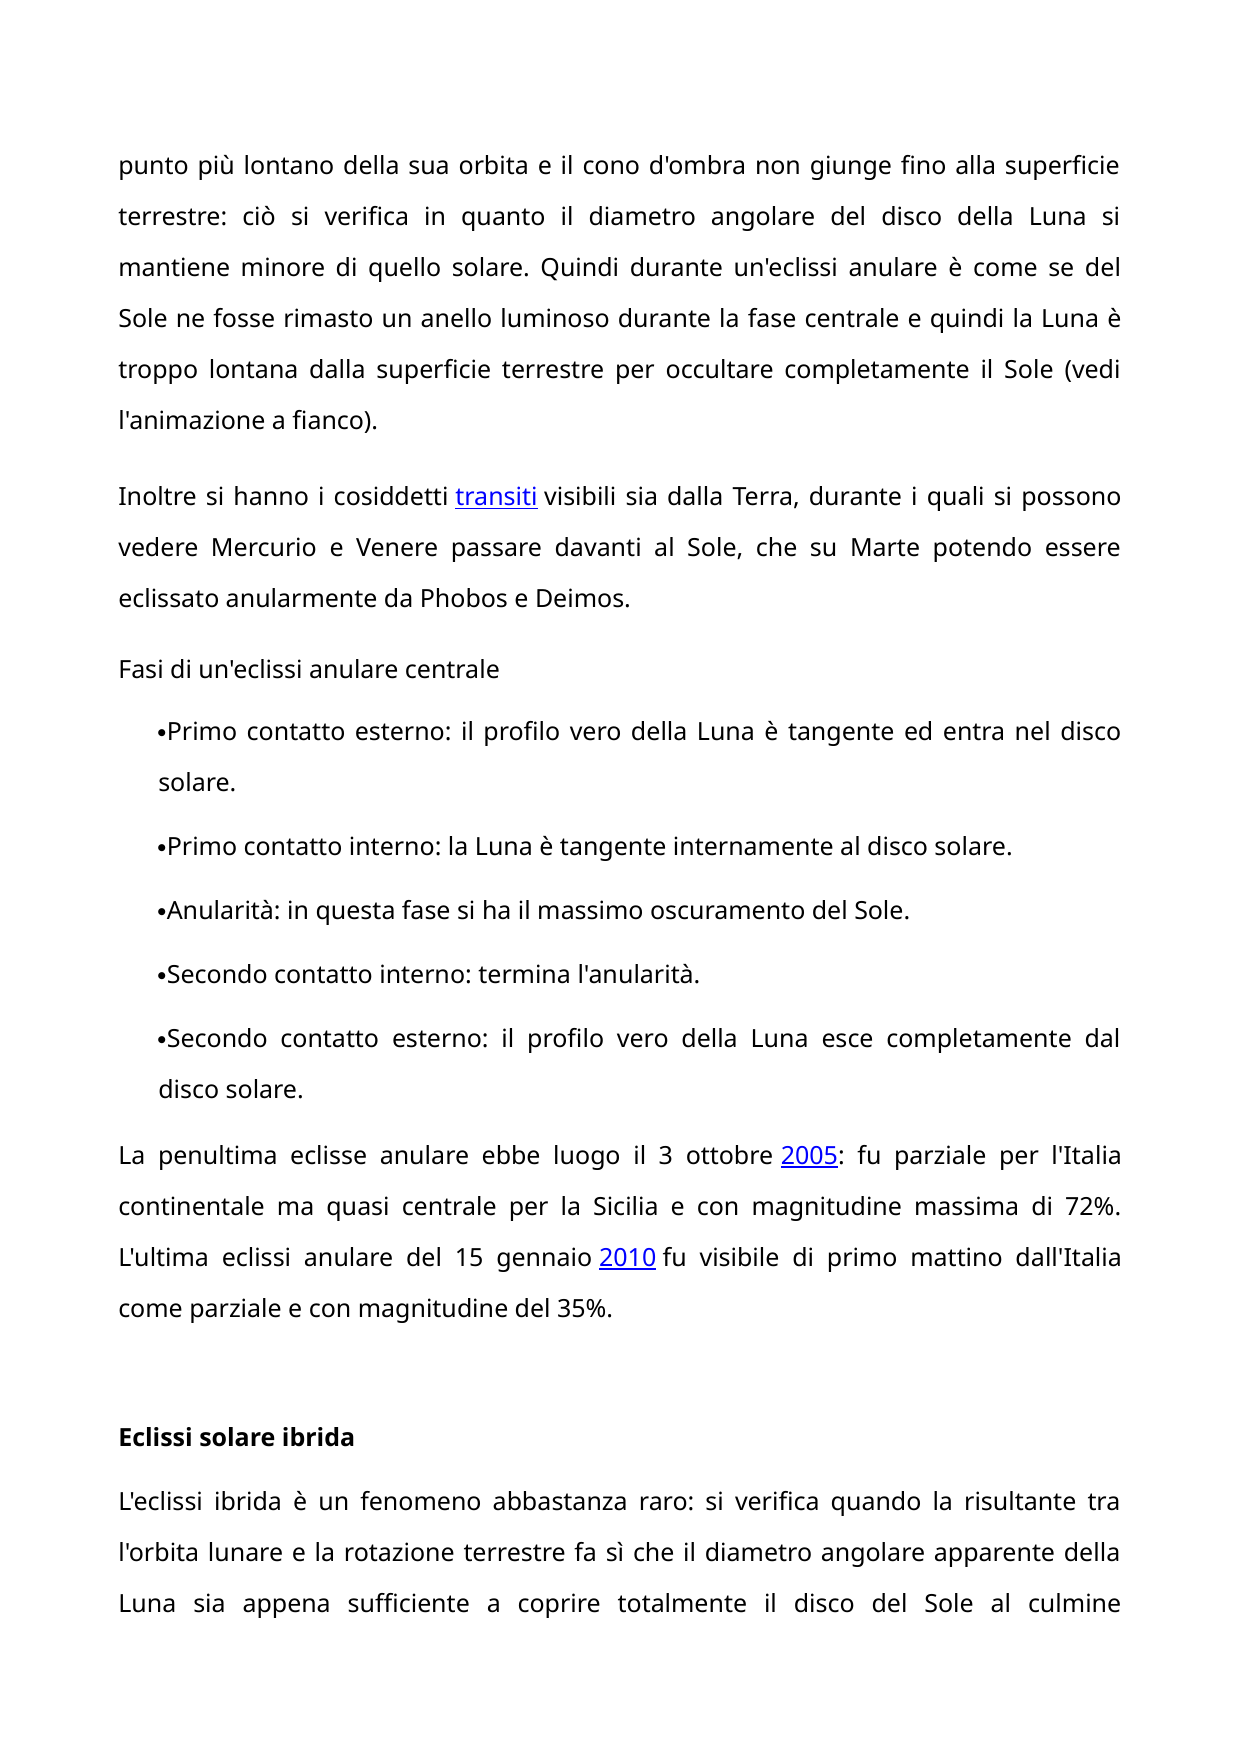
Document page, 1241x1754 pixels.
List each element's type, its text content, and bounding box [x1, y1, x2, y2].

text L'eclissi ibrida è un fenomeno abbastanza raro: si verifica quando la risultante tra l'orbita lunare e la rotazione terrestre fa sì che il diametro angolare apparente della Luna sia appena sufficiente a coprire totalmente il disco del Sole al culmine [118, 1484, 1122, 1620]
text Inoltre si hanno i cosiddetti transiti visibili sia dalla Terra, durante i quali si possono vedere Mercurio e Venere passare davanti al Sole, che su Marte potendo essere eclissato anularmente da Phobos e Deimos. [118, 479, 1122, 615]
text punto più lontano della sua orbita e il cono d'ombra non giunge fino alla superficie terrestre: ciò si verifica in quanto il diametro angolare del disco della Luna si mantiene minore di quello solare. Quindi durante un'eclissi anulare è come se del Sole ne fosse rimasto un anello luminoso durante la fase centrale e quindi la Luna è troppo lontana dalla superficie terrestre per occultare completamente il Sole (vedi l'animazione a fianco). [118, 148, 1122, 437]
text Fasi di un'eclissi anulare centrale [118, 652, 1122, 686]
list Primo contatto esterno: il profilo vero della Luna è tangente ed entra nel disco solare. [158, 713, 1122, 798]
list Secondo contatto esterno: il profilo vero della Luna esce completamente dal disco solare. [158, 1020, 1122, 1105]
list Primo contatto interno: la Luna è tangente internamente al disco solare. [158, 828, 1122, 862]
list Secondo contatto interno: termina l'anularità. [158, 956, 1122, 990]
list Anularità: in questa fase si ha il massimo oscuramento del Sole. [158, 892, 1122, 926]
text Eclissi solare ibrida [118, 1420, 1122, 1454]
text La penultima eclisse anulare ebbe luogo il 3 ottobre 2005: fu parziale per l'Italia continentale ma quasi centrale per la Sicilia e con magnitudine massima di 72%. L'ultima eclissi anulare del 15 gennaio 2010 fu visibile di primo mattino dall'Italia come parziale e con magnitudine del 35%. [118, 1137, 1122, 1324]
